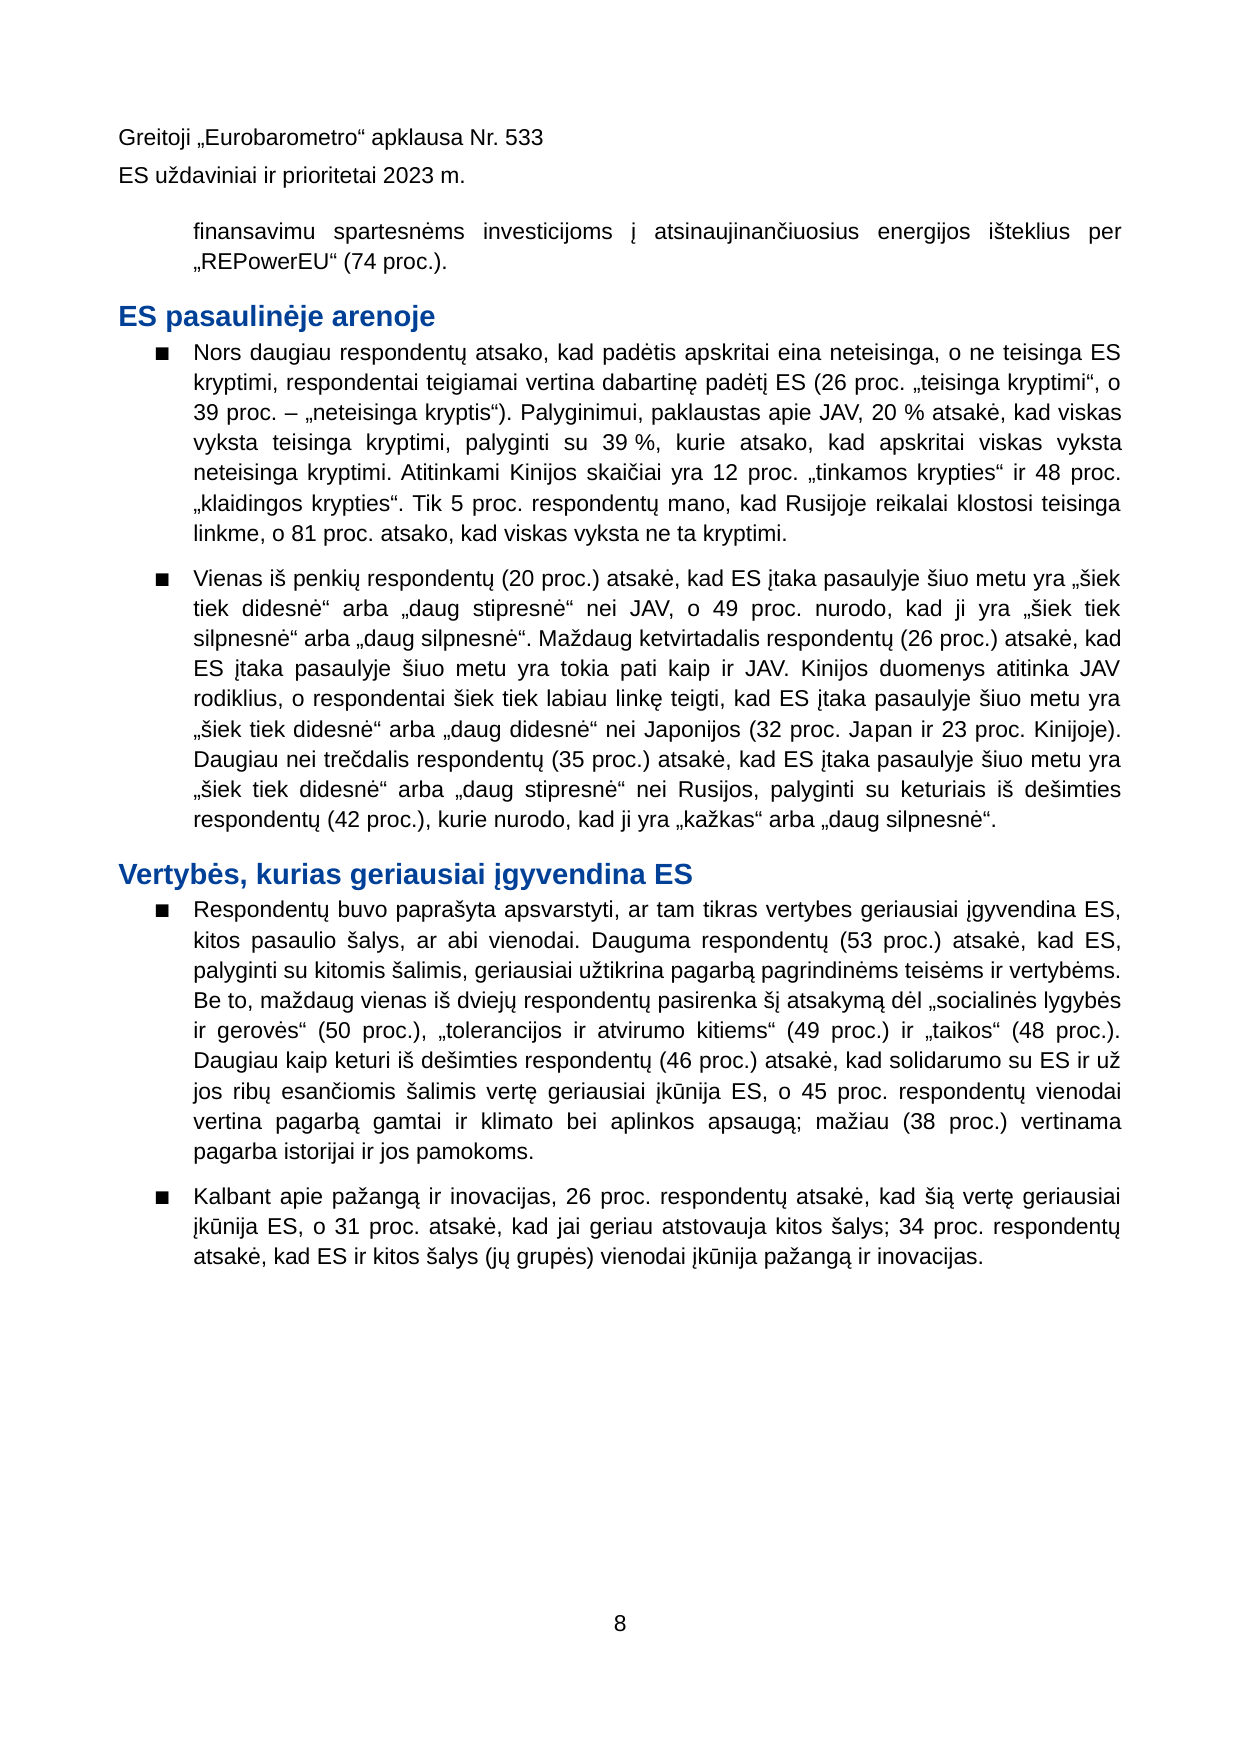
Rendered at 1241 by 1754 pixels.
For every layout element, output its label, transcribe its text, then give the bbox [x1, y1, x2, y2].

text ES pasaulinėje arenoje [118, 299, 1122, 333]
list Nors daugiau respondentų atsako, kad padėtis apskritai eina neteisinga, o ne teisinga ES kryptimi, respondentai teigiamai vertina dabartinę padėtį ES (26 proc. „teisinga kryptimi“, o 39 proc. – „neteisinga kryptis“). Palyginimui, paklaustas apie JAV, 20 % atsakė, kad viskas vyksta teisinga kryptimi, palyginti su 39 %, kurie atsako, kad apskritai viskas vyksta neteisinga kryptimi. Atitinkami Kinijos skaičiai yra 12 proc. „tinkamos krypties“ ir 48 proc. „klaidingos krypties“. Tik 5 proc. respondentų mano, kad Rusijoje reikalai klostosi teisinga linkme, o 81 proc. atsako, kad viskas vyksta ne ta kryptimi. [156, 338, 1122, 546]
list Vienas iš penkių respondentų (20 proc.) atsakė, kad ES įtaka pasaulyje šiuo metu yra „šiek tiek didesnė“ arba „daug stipresnė“ nei JAV, o 49 proc. nurodo, kad ji yra „šiek tiek silpnesnė“ arba „daug silpnesnė“. Maždaug ketvirtadalis respondentų (26 proc.) atsakė, kad ES įtaka pasaulyje šiuo metu yra tokia pati kaip ir JAV. Kinijos duomenys atitinka JAV rodiklius, o respondentai šiek tiek labiau linkę teigti, kad ES įtaka pasaulyje šiuo metu yra „šiek tiek didesnė“ arba „daug didesnė“ nei Japonijos (32 proc. Japan ir 23 proc. Kinijoje). Daugiau nei trečdalis respondentų (35 proc.) atsakė, kad ES įtaka pasaulyje šiuo metu yra „šiek tiek didesnė“ arba „daug stipresnė“ nei Rusijos, palyginti su keturiais iš dešimties respondentų (42 proc.), kurie nurodo, kad ji yra „kažkas“ arba „daug silpnesnė“. [156, 564, 1122, 833]
list Kalbant apie pažangą ir inovacijas, 26 proc. respondentų atsakė, kad šią vertę geriausiai įkūnija ES, o 31 proc. atsakė, kad jai geriau atstovauja kitos šalys; 34 proc. respondentų atsakė, kad ES ir kitos šalys (jų grupės) vienodai įkūnija pažangą ir inovacijas. [156, 1183, 1122, 1270]
list Respondentų buvo paprašyta apsvarstyti, ar tam tikras vertybes geriausiai įgyvendina ES, kitos pasaulio šalys, ar abi vienodai. Dauguma respondentų (53 proc.) atsakė, kad ES, palyginti su kitomis šalimis, geriausiai užtikrina pagarbą pagrindinėms teisėms ir vertybėms. Be to, maždaug vienas iš dviejų respondentų pasirenka šį atsakymą dėl „socialinės lygybės ir gerovės“ (50 proc.), „tolerancijos ir atvirumo kitiems“ (49 proc.) ir „taikos“ (48 proc.). Daugiau kaip keturi iš dešimties respondentų (46 proc.) atsakė, kad solidarumo su ES ir už jos ribų esančiomis šalimis vertę geriausiai įkūnija ES, o 45 proc. respondentų vienodai vertina pagarbą gamtai ir klimato bei aplinkos apsaugą; mažiau (38 proc.) vertinama pagarba istorijai ir jos pamokoms. [156, 896, 1122, 1164]
text Vertybės, kurias geriausiai įgyvendina ES [118, 857, 1122, 891]
list finansavimu spartesnėms investicijoms į atsinaujinančiuosius energijos išteklius per „REPowerEU“ (74 proc.). [156, 218, 1122, 275]
